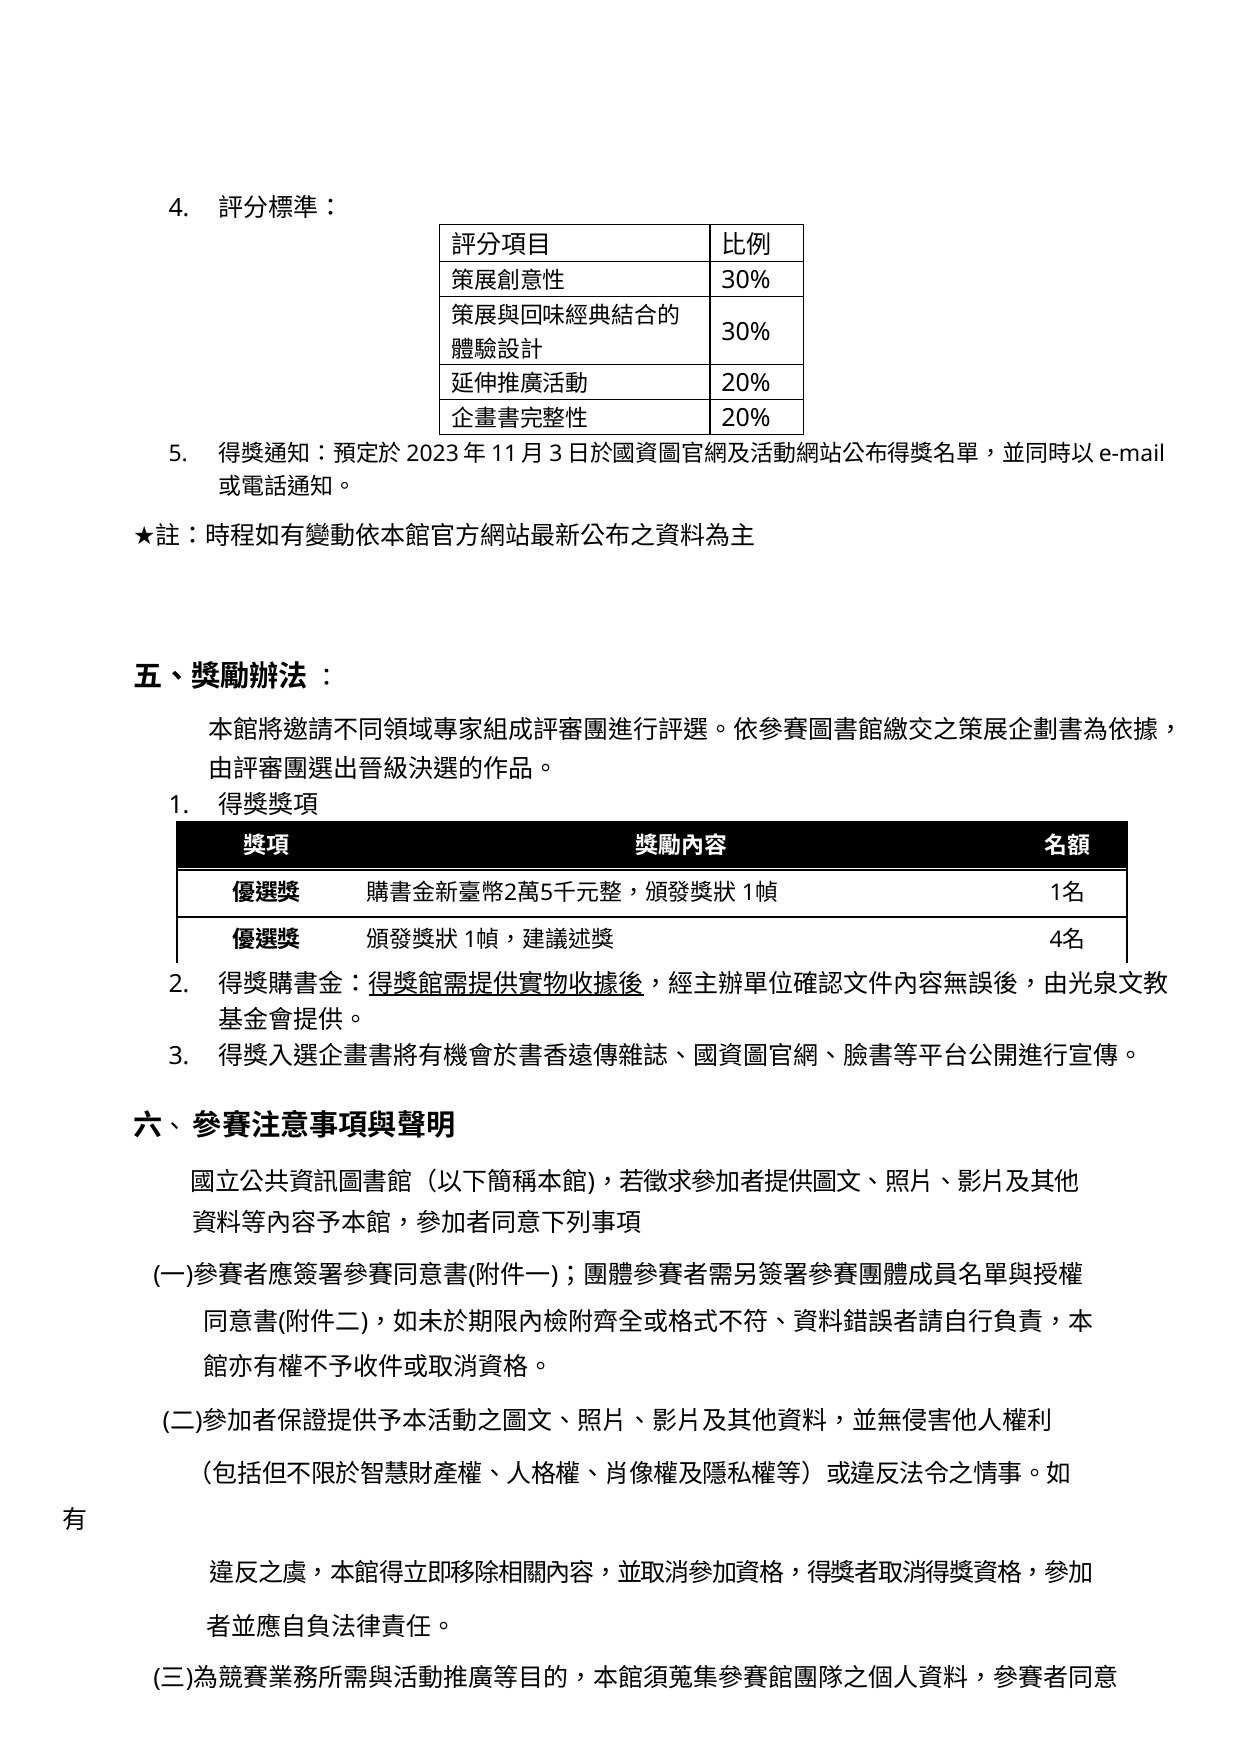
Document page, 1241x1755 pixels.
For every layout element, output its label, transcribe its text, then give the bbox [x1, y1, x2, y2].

table_cell 購書金新臺幣2萬5千元整，頒發獎狀 1幀 [355, 871, 1007, 916]
text 同意書(附件二)，如未於期限內檢附齊全或格式不符、資料錯誤者請自行負責，本館亦有權不予收件或取消資格。 [203, 1301, 1093, 1383]
text ★註：時程如有變動依本館官方網站最新公布之資料為主 [133, 508, 1180, 553]
list 得獎入選企畫書將有機會於書香遠傳雜誌、國資圖官網、臉書等平台公開進行宣傳。 [168, 1036, 1180, 1072]
text 違反之虞，本館得立即移除相關內容，並取消參加資格，得獎者取消得獎資格，參加 [62, 1553, 1093, 1589]
text （包括但不限於智慧財產權、人格權、肖像權及隱私權等）或違反法令之情事。如有 [62, 1454, 1093, 1535]
table_header 獎項 [178, 823, 355, 868]
table_cell 優選獎 [178, 918, 355, 963]
list 評分標準： [168, 187, 1180, 224]
text (一)參賽者應簽署參賽同意書(附件一)；團體參賽者需另簽署參賽團體成員名單與授權 [153, 1244, 1180, 1293]
table_cell 策展與回味經典結合的體驗設計 [440, 297, 709, 364]
text (二)參加者保證提供予本活動之圖文、照片、影片及其他資料，並無侵害他人權利 [62, 1400, 1093, 1436]
table_cell 20% [711, 400, 803, 434]
text 五、獎勵辦法 ： [133, 647, 1180, 696]
table_cell 20% [711, 365, 803, 399]
table_header 獎勵內容 [355, 823, 1007, 868]
table_header 比例 [711, 225, 803, 261]
text 本館將邀請不同領域專家組成評審團進行評選。依參賽圖書館繳交之策展企劃書為依據，由評審團選出晉級決選的作品。 [208, 708, 1180, 785]
table_cell 1名 [1007, 871, 1126, 916]
table_cell 頒發獎狀 1幀，建議述獎 [355, 918, 1007, 963]
table_cell 優選獎 [178, 871, 355, 916]
table_header 評分項目 [440, 225, 709, 261]
table_header 名額 [1007, 823, 1126, 868]
list 得獎通知：預定於2023年11月3日於國資圖官網及活動網站公布得獎名單，並同時以e-mail或電話通知。 [168, 435, 1180, 501]
text 者並應自負法律責任。 [62, 1606, 1093, 1643]
list 得獎購書金：得獎館需提供實物收據後，經主辦單位確認文件內容無誤後，由光泉文教基金會提供。 [168, 963, 1180, 1036]
text (三)為競賽業務所需與活動推廣等目的，本館須蒐集參賽館團隊之個人資料，參賽者同意 [153, 1652, 1180, 1695]
table_cell 延伸推廣活動 [440, 365, 709, 399]
table_cell 30% [711, 262, 803, 296]
text 國立公共資訊圖書館（以下簡稱本館)，若徵求參加者提供圖文、照片、影片及其他資料等內容予本館，參加者同意下列事項 [191, 1161, 1094, 1239]
table_cell 策展創意性 [440, 262, 709, 296]
table_cell 30% [711, 297, 803, 364]
table_cell 企畫書完整性 [440, 400, 709, 434]
subtitle 六、 參賽注意事項與聲明 [133, 1101, 1180, 1144]
list 得獎獎項 [168, 785, 1180, 821]
table_cell 4名 [1007, 918, 1126, 963]
